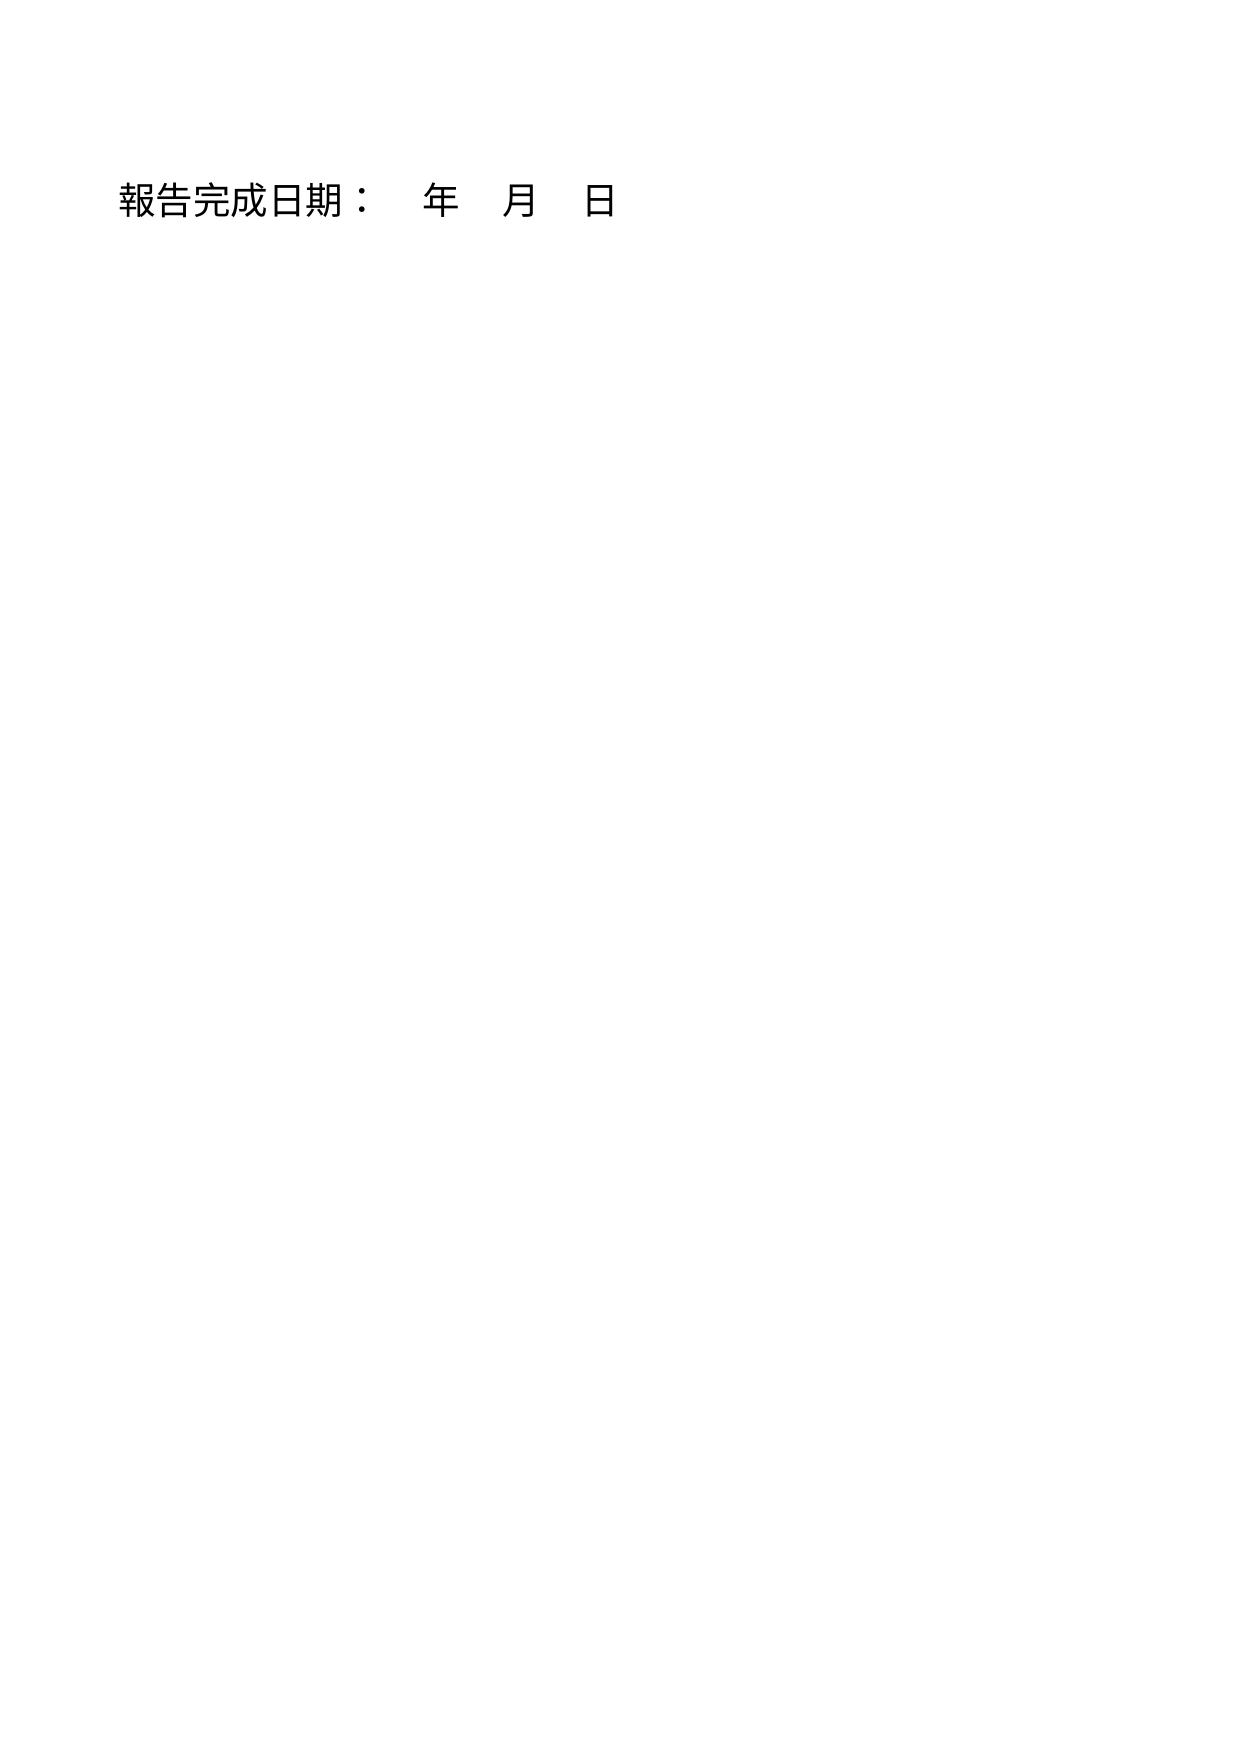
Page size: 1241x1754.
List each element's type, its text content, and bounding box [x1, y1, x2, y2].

text 報告完成日期： 年 月 日 [118, 160, 1122, 235]
